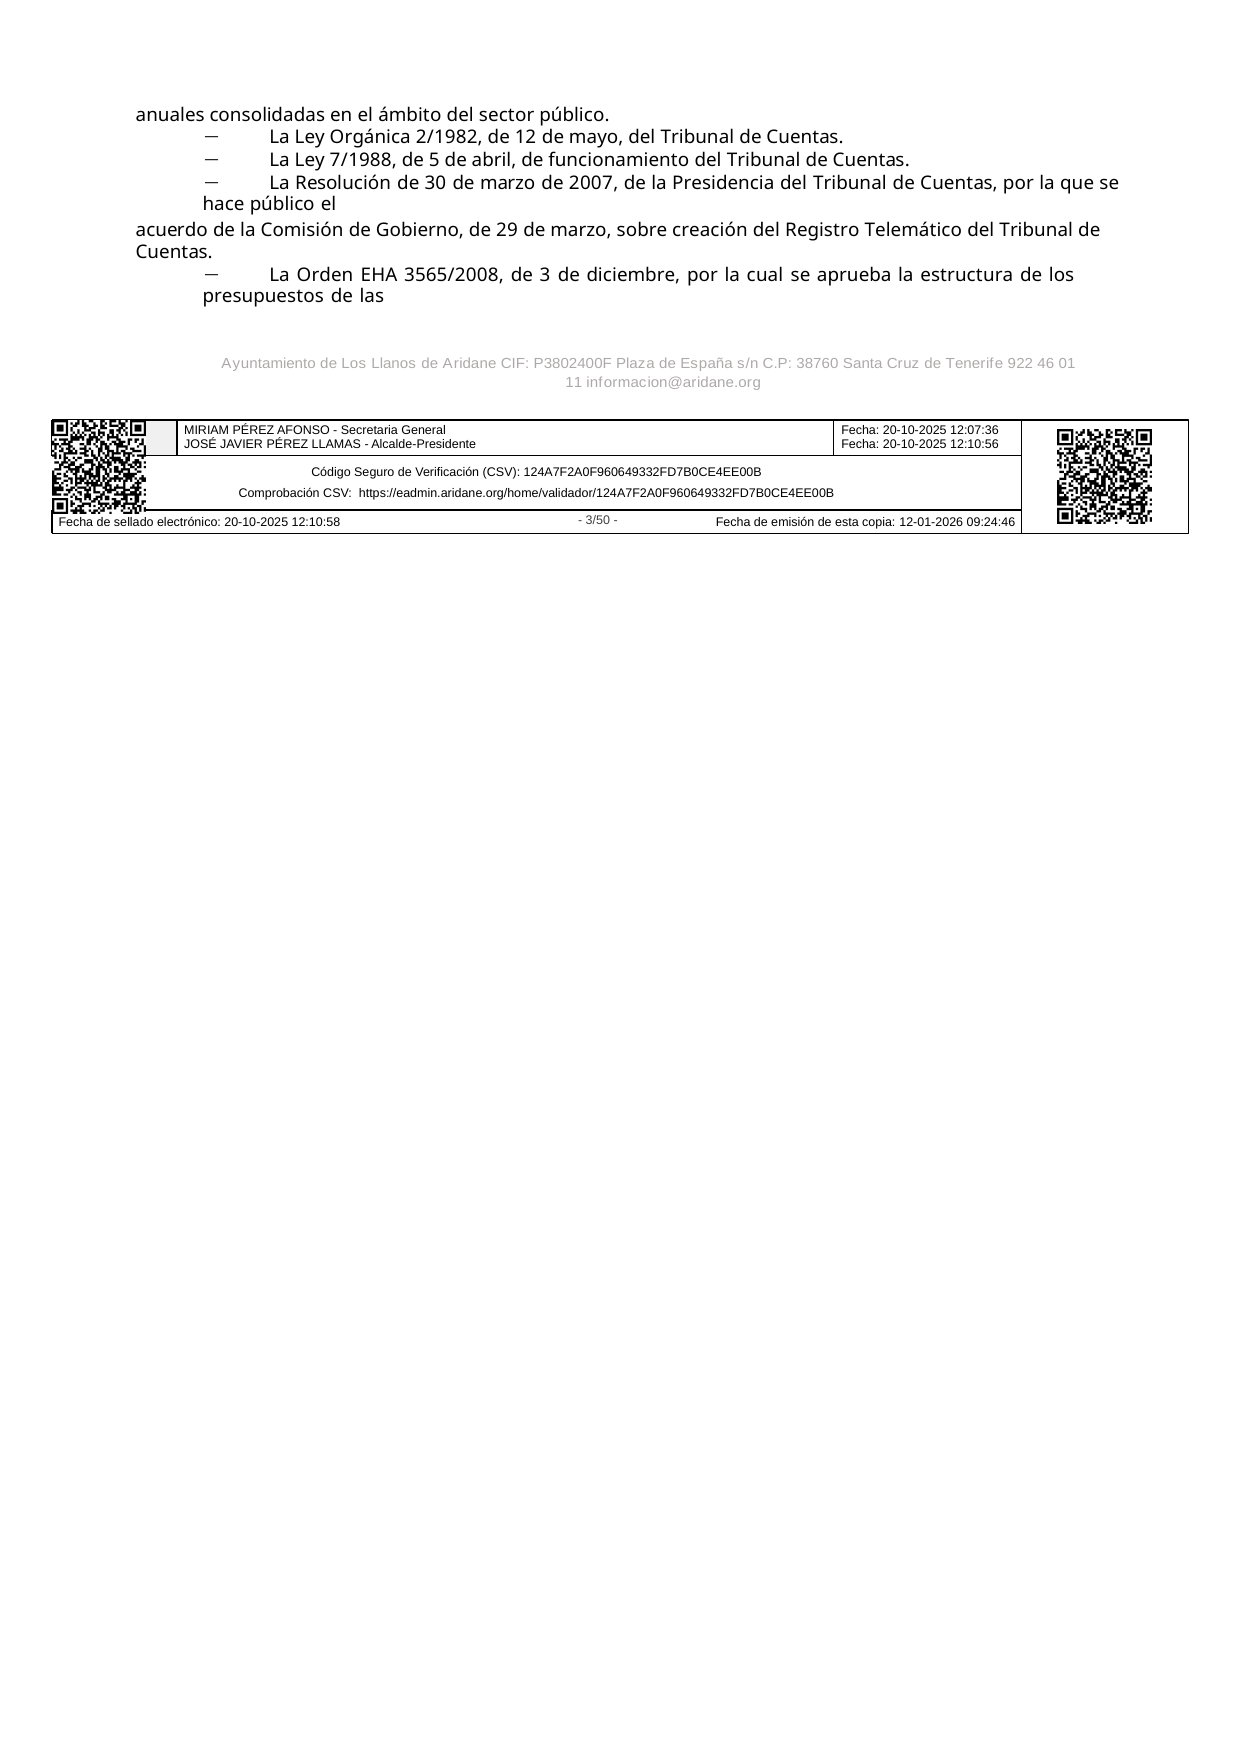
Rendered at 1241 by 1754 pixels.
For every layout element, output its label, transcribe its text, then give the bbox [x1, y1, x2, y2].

text  La Ley 7/1988, de 5 de abril, de funcionamiento del Tribunal de Cuentas. [202, 148, 1154, 171]
text acuerdo de la Comisión de Gobierno, de 29 de marzo, sobre creación del Registro Telemático del Tribunal de Cuentas. [135, 219, 1154, 264]
text Fecha de sellado electrónico: 20-10-2025 12:10:58 - 3/50 - Fecha de emisión de esta copia: 12-01-2026 09:24:46 [58, 513, 1021, 528]
text Código Seguro de Verificación (CSV): 124A7F2A0F960649332FD7B0CE4EE00B [311, 464, 765, 479]
text  La Resolución de 30 de marzo de 2007, de la Presidencia del Tribunal de Cuentas, por la que se hace público el [202, 171, 1154, 216]
picture [1057, 429, 1152, 524]
text Comprobación CSV: https://eadmin.aridane.org/home/validador/124A7F2A0F960649332FD7B0CE4EE00B [238, 485, 1021, 500]
text  La Orden EHA 3565/2008, de 3 de diciembre, por la cual se aprueba la estructura de los presupuestos de las [202, 264, 1154, 308]
picture [52, 420, 146, 514]
text anuales consolidadas en el ámbito del sector público. [135, 104, 1154, 126]
text Ayuntamiento de Los Llanos de Aridane CIF: P3802400F Plaza de España s/n C.P: 38760 Santa Cruz de Tenerife 922 46 01 11 informacion@aridane.org [221, 354, 1086, 391]
text Fecha: 20-10-2025 12:07:36 Fecha: 20-10-2025 12:10:56 [837, 423, 998, 451]
text Firmado por: MIRIAM PÉREZ AFONSO - Secretaria General JOSÉ JAVIER PÉREZ LLAMAS - Alcalde-Presidente [178, 423, 481, 451]
text  La Ley Orgánica 2/1982, de 12 de mayo, del Tribunal de Cuentas. [202, 126, 1154, 148]
